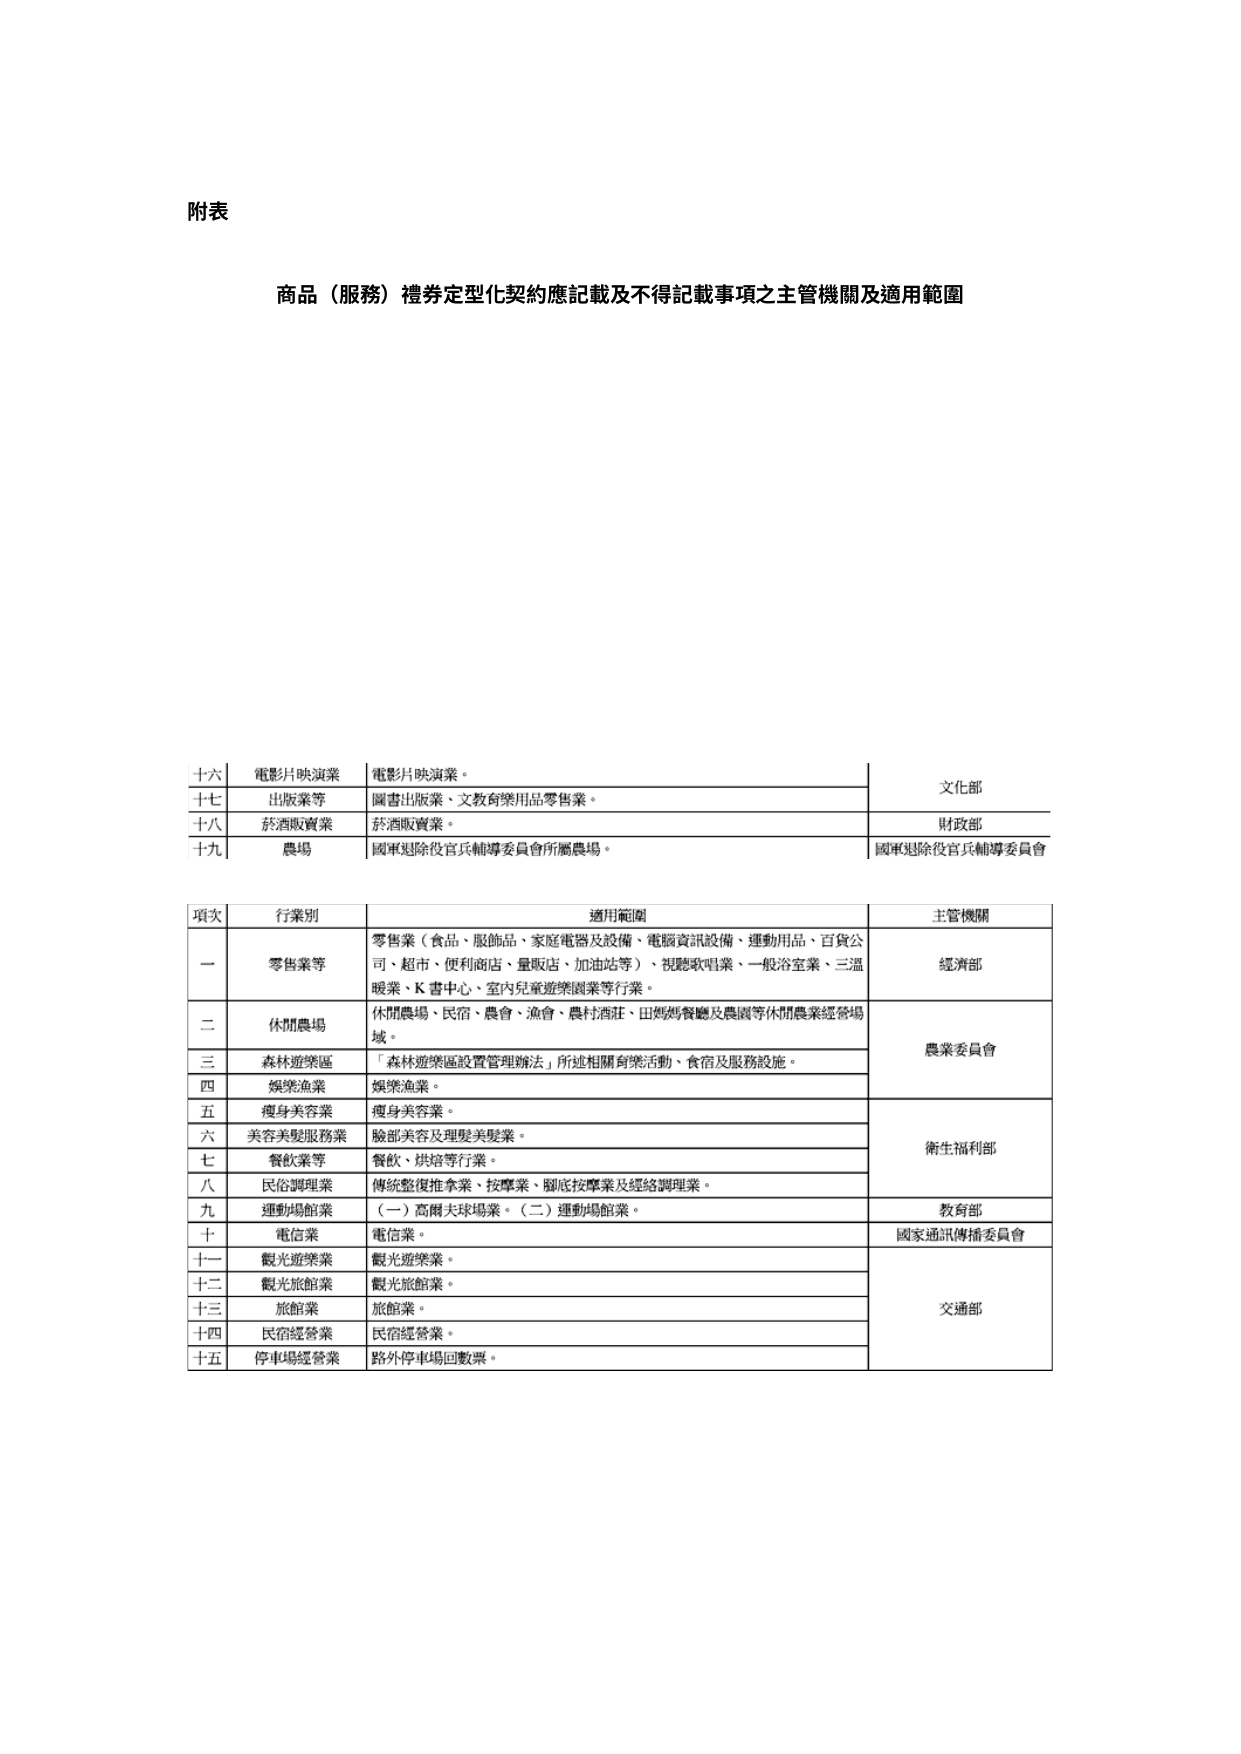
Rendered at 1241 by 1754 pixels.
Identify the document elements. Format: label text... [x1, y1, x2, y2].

text 商品（服務）禮券定型化契約應記載及不得記載事項之主管機關及適用範圍 [187, 252, 1053, 904]
text [187, 1371, 1053, 1377]
text 附表 [187, 169, 1053, 231]
